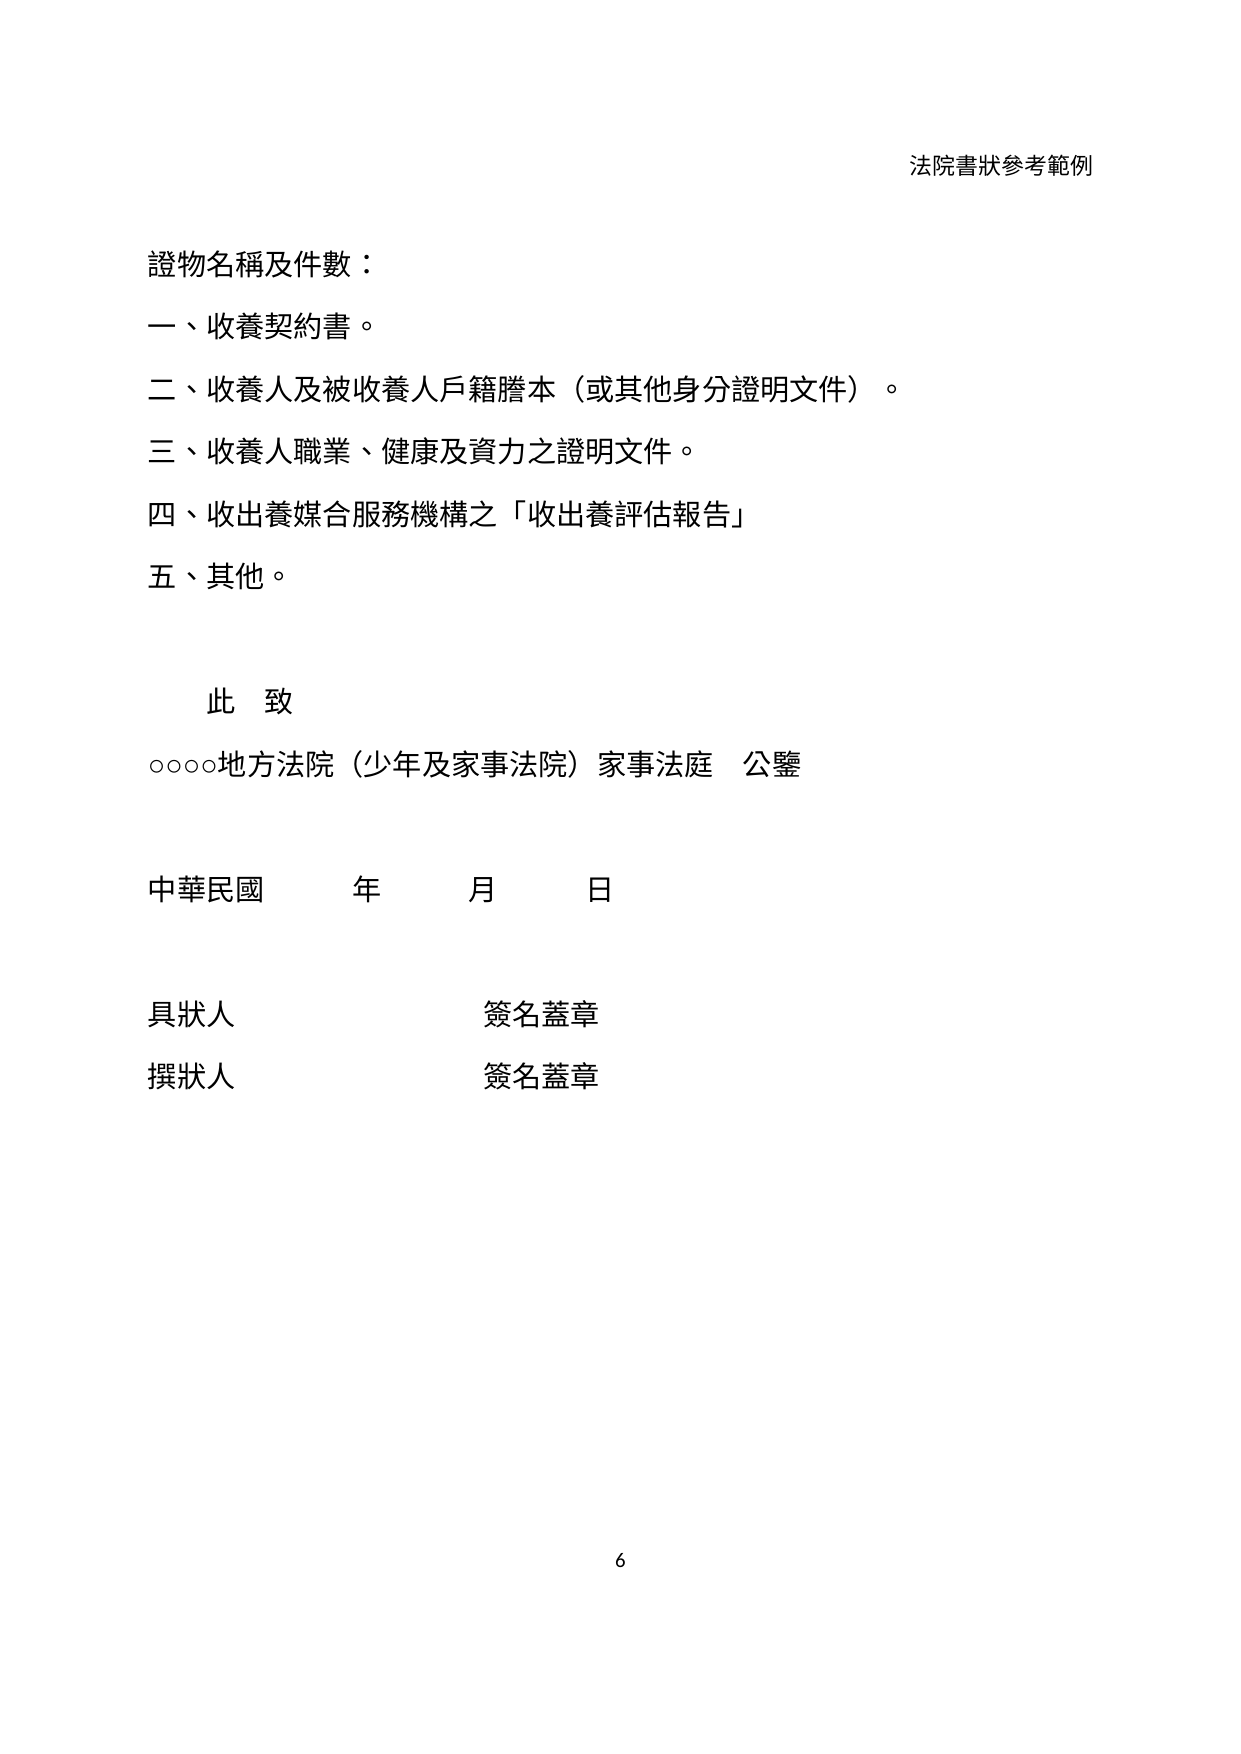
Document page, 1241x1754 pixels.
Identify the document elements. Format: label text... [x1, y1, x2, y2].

text 中華民國 年 月 日 [148, 846, 1092, 908]
text 三、收養人職業、健康及資力之證明文件。 [148, 408, 1092, 471]
text 一、收養契約書。 [148, 283, 1092, 346]
text 撰狀人 簽名蓋章 [148, 1033, 1092, 1096]
text 具狀人 簽名蓋章 [148, 971, 1092, 1033]
text 五、其他。 [148, 533, 1092, 596]
text 此 致 [148, 658, 1092, 721]
text 二、收養人及被收養人戶籍謄本（或其他身分證明文件）。 [148, 346, 1092, 408]
text ○○○○地方法院（少年及家事法院）家事法庭 公鑒 [148, 721, 1092, 783]
text 四、收出養媒合服務機構之「收出養評估報告」 [148, 471, 1092, 533]
text 證物名稱及件數： [148, 221, 1092, 283]
